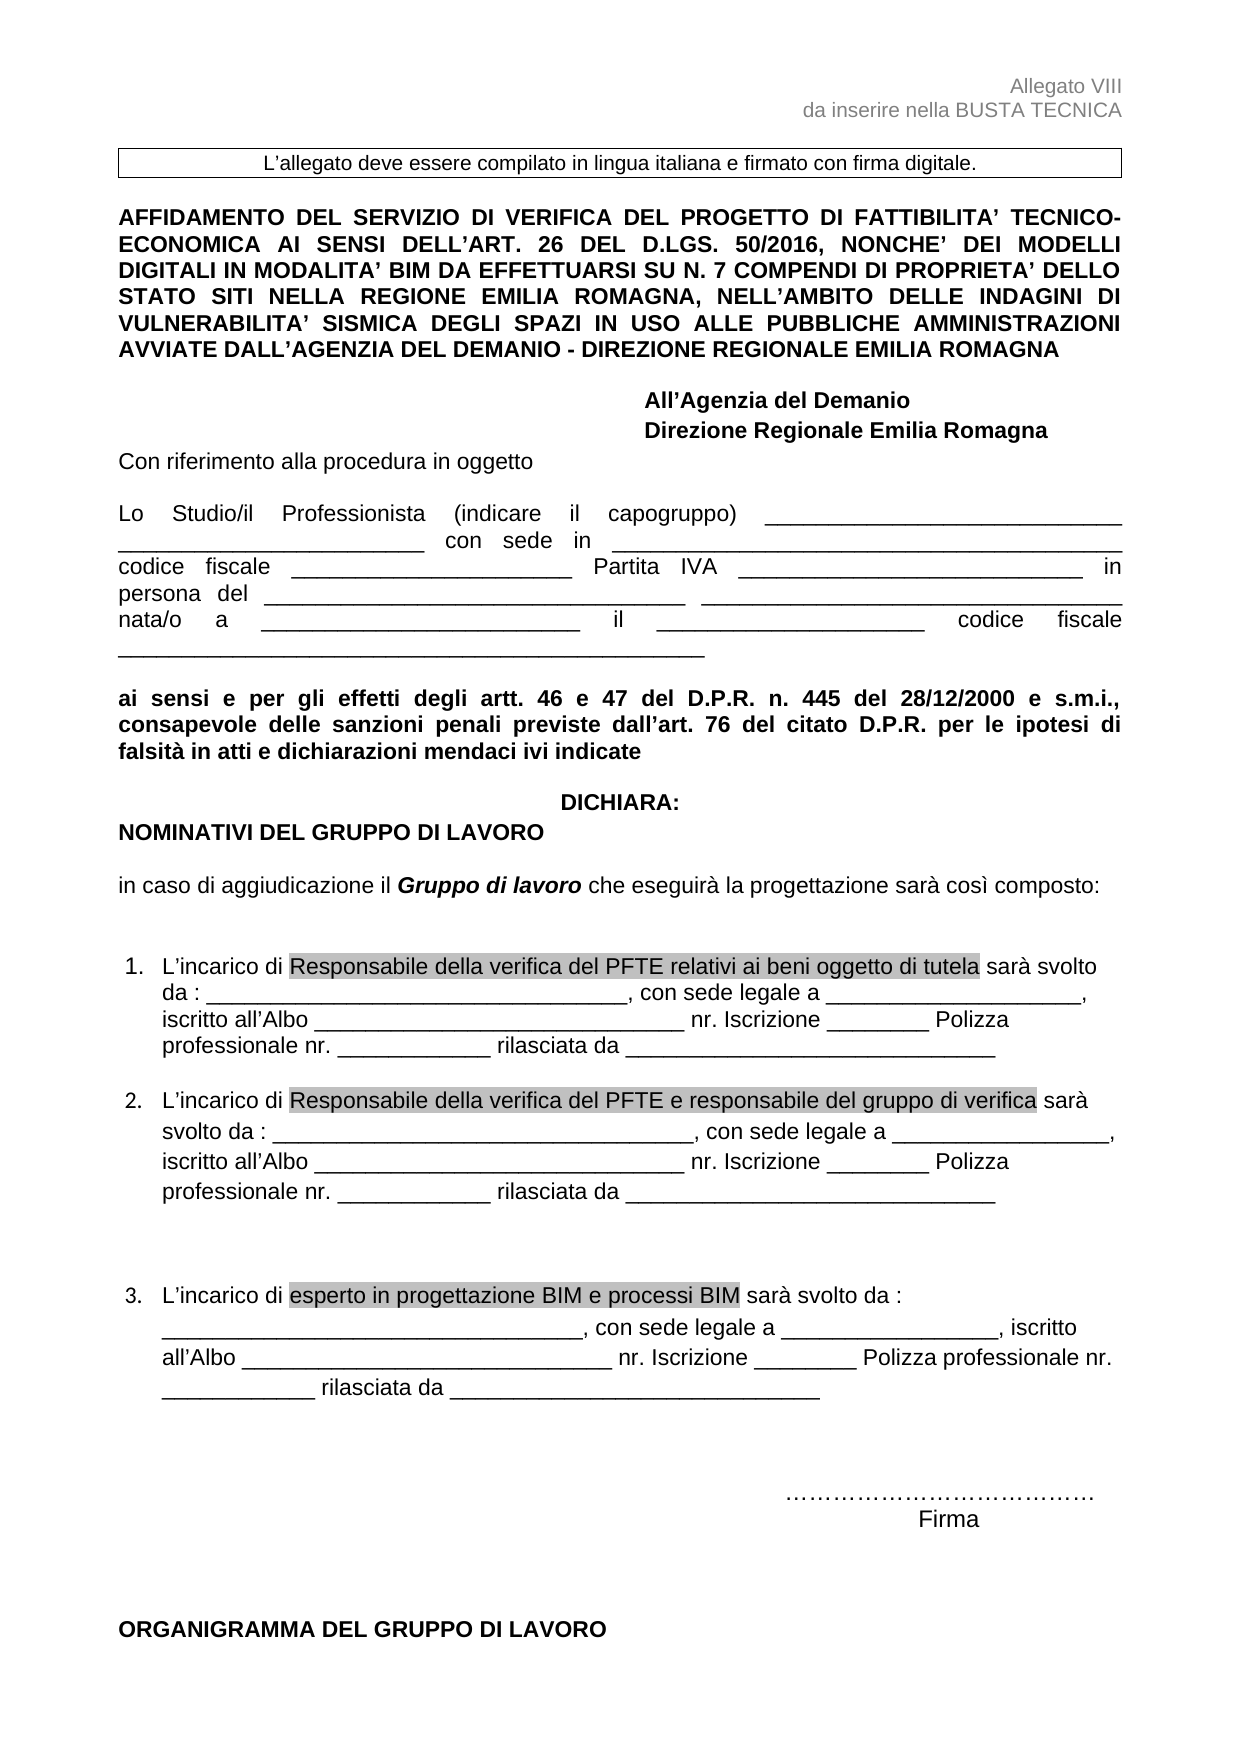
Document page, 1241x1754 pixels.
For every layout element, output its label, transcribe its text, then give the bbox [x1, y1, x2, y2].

text DICHIARA: [118, 789, 1122, 815]
text NOMINATIVI DEL GRUPPO DI LAVORO [118, 819, 1122, 846]
table_header All’Agenzia del Demanio Direzione Regionale Emilia Romagna [633, 362, 1134, 448]
text Con riferimento alla procedura in oggetto [118, 448, 1122, 474]
text L’allegato deve essere compilato in lingua italiana e firmato con firma digitale. [119, 149, 1121, 177]
text in caso di aggiudicazione il Gruppo di lavoro che eseguirà la progettazione sarà così composto: [118, 872, 1122, 898]
text Firma [782, 1505, 1122, 1533]
text Lo Studio/il Professionista (indicare il capogruppo) ____________________________ ________________________ con sede in ________________________________________ codice fiscale ______________________ Partita IVA ___________________________ in persona del _________________________________ _________________________________ nata/o a _________________________ il _____________________ codice fiscale ______________________________________________ [118, 500, 1122, 658]
list L’incarico di esperto in progettazione BIM e processi BIM sarà svolto da : _________________________________, con sede legale a _________________, iscritto all’Albo _____________________________ nr. Iscrizione ________ Polizza professionale nr. ____________ rilasciata da _____________________________ [124, 1280, 1122, 1400]
text ai sensi e per gli effetti degli artt. 46 e 47 del D.P.R. n. 445 del 28/12/2000 e s.m.i., consapevole delle sanzioni penali previste dall’art. 76 del citato D.P.R. per le ipotesi di falsità in atti e dichiarazioni mendaci ivi indicate [118, 685, 1122, 764]
text ORGANIGRAMMA DEL GRUPPO DI LAVORO [118, 1616, 1122, 1642]
list L’incarico di Responsabile della verifica del PFTE relativi ai beni oggetto di tutela sarà svolto da : _________________________________, con sede legale a ____________________, iscritto all’Albo _____________________________ nr. Iscrizione ________ Polizza professionale nr. ____________ rilasciata da _____________________________ [124, 952, 1122, 1058]
list L’incarico di Responsabile della verifica del PFTE e responsabile del gruppo di verifica sarà svolto da : _________________________________, con sede legale a _________________, iscritto all’Albo _____________________________ nr. Iscrizione ________ Polizza professionale nr. ____________ rilasciata da _____________________________ [124, 1085, 1122, 1204]
text ………………………………… [118, 1478, 1122, 1505]
text AFFIDAMENTO DEL SERVIZIO DI VERIFICA DEL PROGETTO DI FATTIBILITA’ TECNICO-ECONOMICA AI SENSI DELL’ART. 26 DEL D.LGS. 50/2016, NONCHE’ DEI MODELLI DIGITALI IN MODALITA’ BIM DA EFFETTUARSI SU N. 7 COMPENDI DI PROPRIETA’ DELLO STATO SITI NELLA REGIONE EMILIA ROMAGNA, NELL’AMBITO DELLE INDAGINI DI VULNERABILITA’ SISMICA DEGLI SPAZI IN USO ALLE PUBBLICHE AMMINISTRAZIONI AVVIATE DALL’AGENZIA DEL DEMANIO - DIREZIONE REGIONALE EMILIA ROMAGNA [118, 204, 1122, 362]
